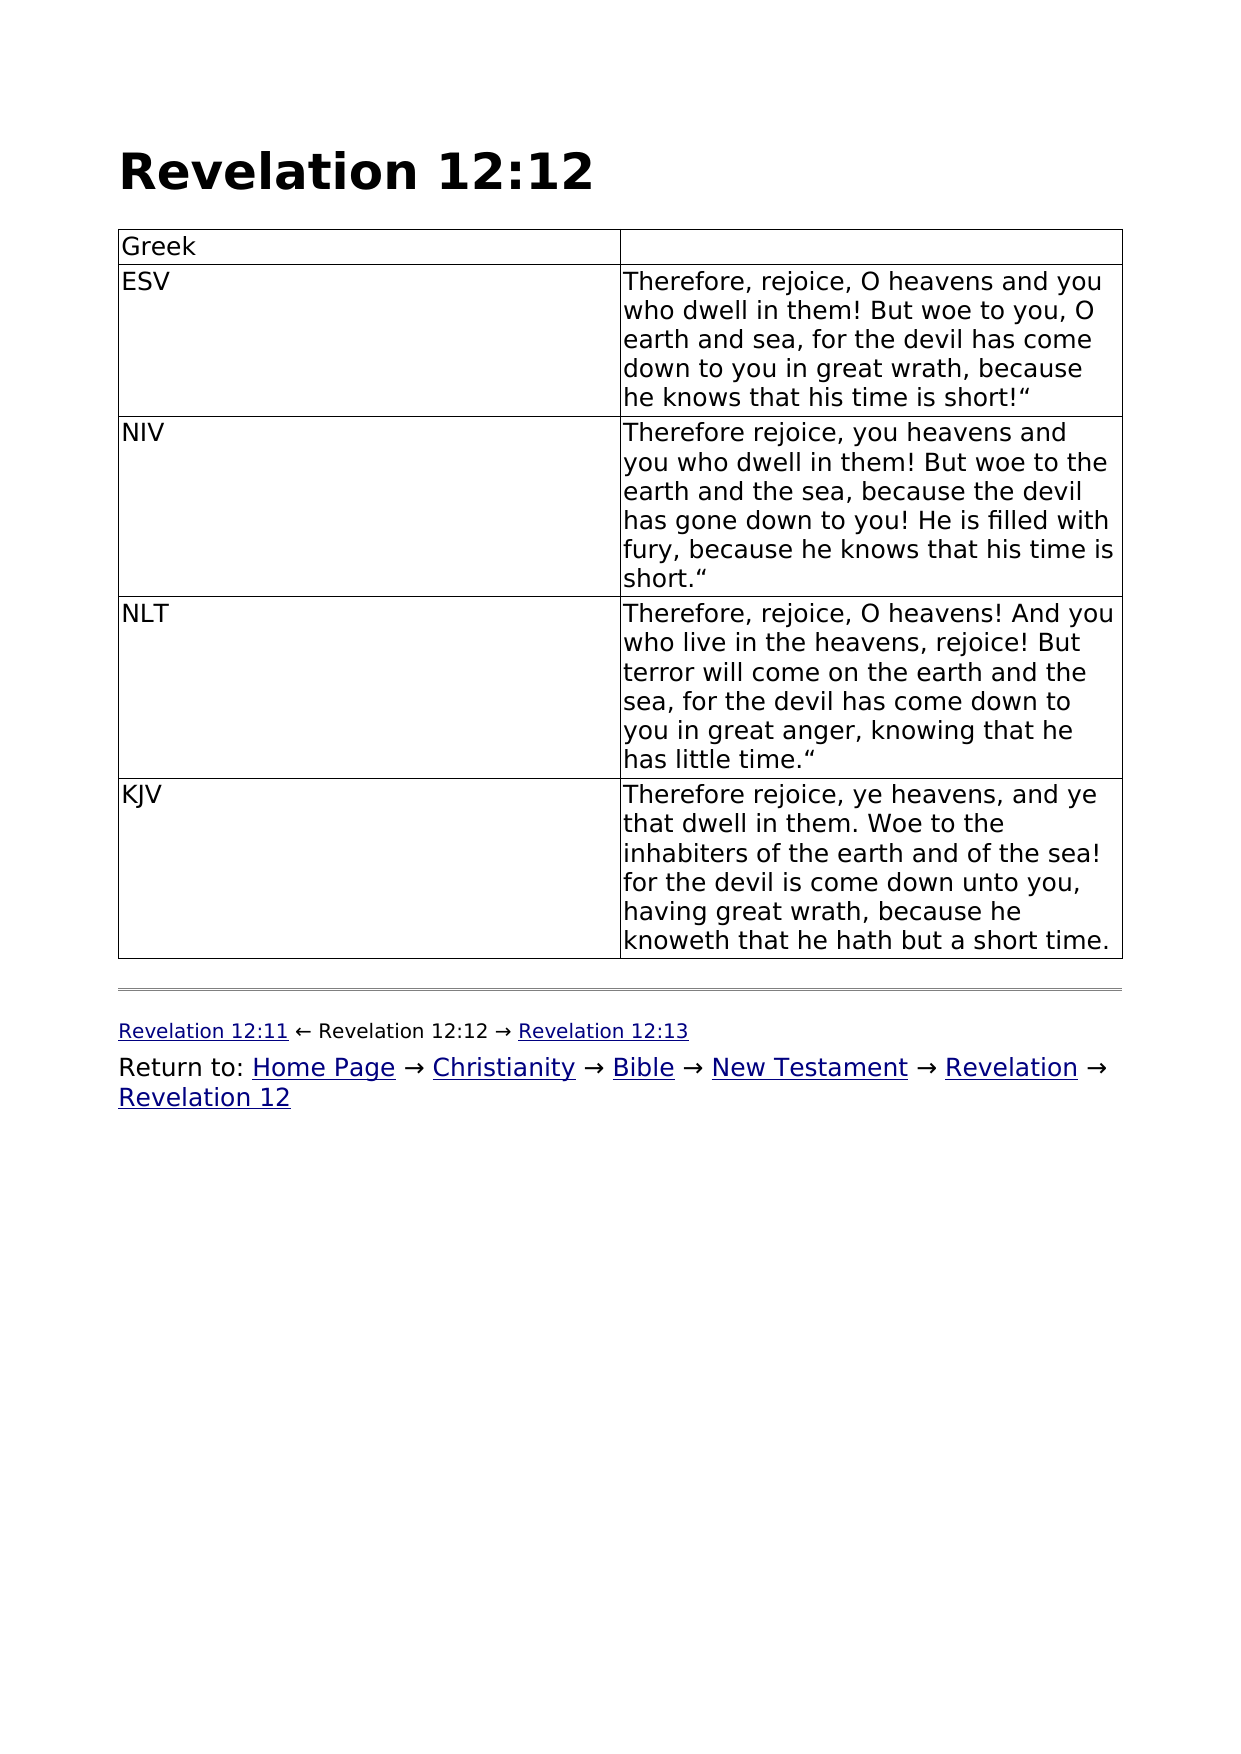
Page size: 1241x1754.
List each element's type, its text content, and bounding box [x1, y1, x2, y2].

text Revelation 12:11 ← Revelation 12:12 → Revelation 12:13 [118, 1019, 1122, 1054]
table_header Greek [119, 230, 620, 264]
table_cell NIV [119, 417, 620, 596]
subtitle Revelation 12:12 [118, 143, 1122, 201]
table_cell NLT [119, 597, 620, 777]
table_cell ESV [119, 265, 620, 416]
text Return to: Home Page → Christianity → Bible → New Testament → Revelation → Revelation 12 [118, 1054, 1122, 1112]
table_cell KJV [119, 779, 620, 958]
table_cell Therefore, rejoice, O heavens! And you who live in the heavens, rejoice! But terror will come on the earth and the sea, for the devil has come down to you in great anger, knowing that he has little time.“ [621, 597, 1122, 777]
table_cell Therefore rejoice, ye heavens, and ye that dwell in them. Woe to the inhabiters of the earth and of the sea! for the devil is come down unto you, having great wrath, because he knoweth that he hath but a short time. [621, 779, 1122, 958]
table_cell Therefore, rejoice, O heavens and you who dwell in them! But woe to you, O earth and sea, for the devil has come down to you in great wrath, because he knows that his time is short!“ [621, 265, 1122, 416]
table_cell Therefore rejoice, you heavens and you who dwell in them! But woe to the earth and the sea, because the devil has gone down to you! He is filled with fury, because he knows that his time is short.“ [621, 417, 1122, 596]
table_header [621, 230, 1122, 264]
